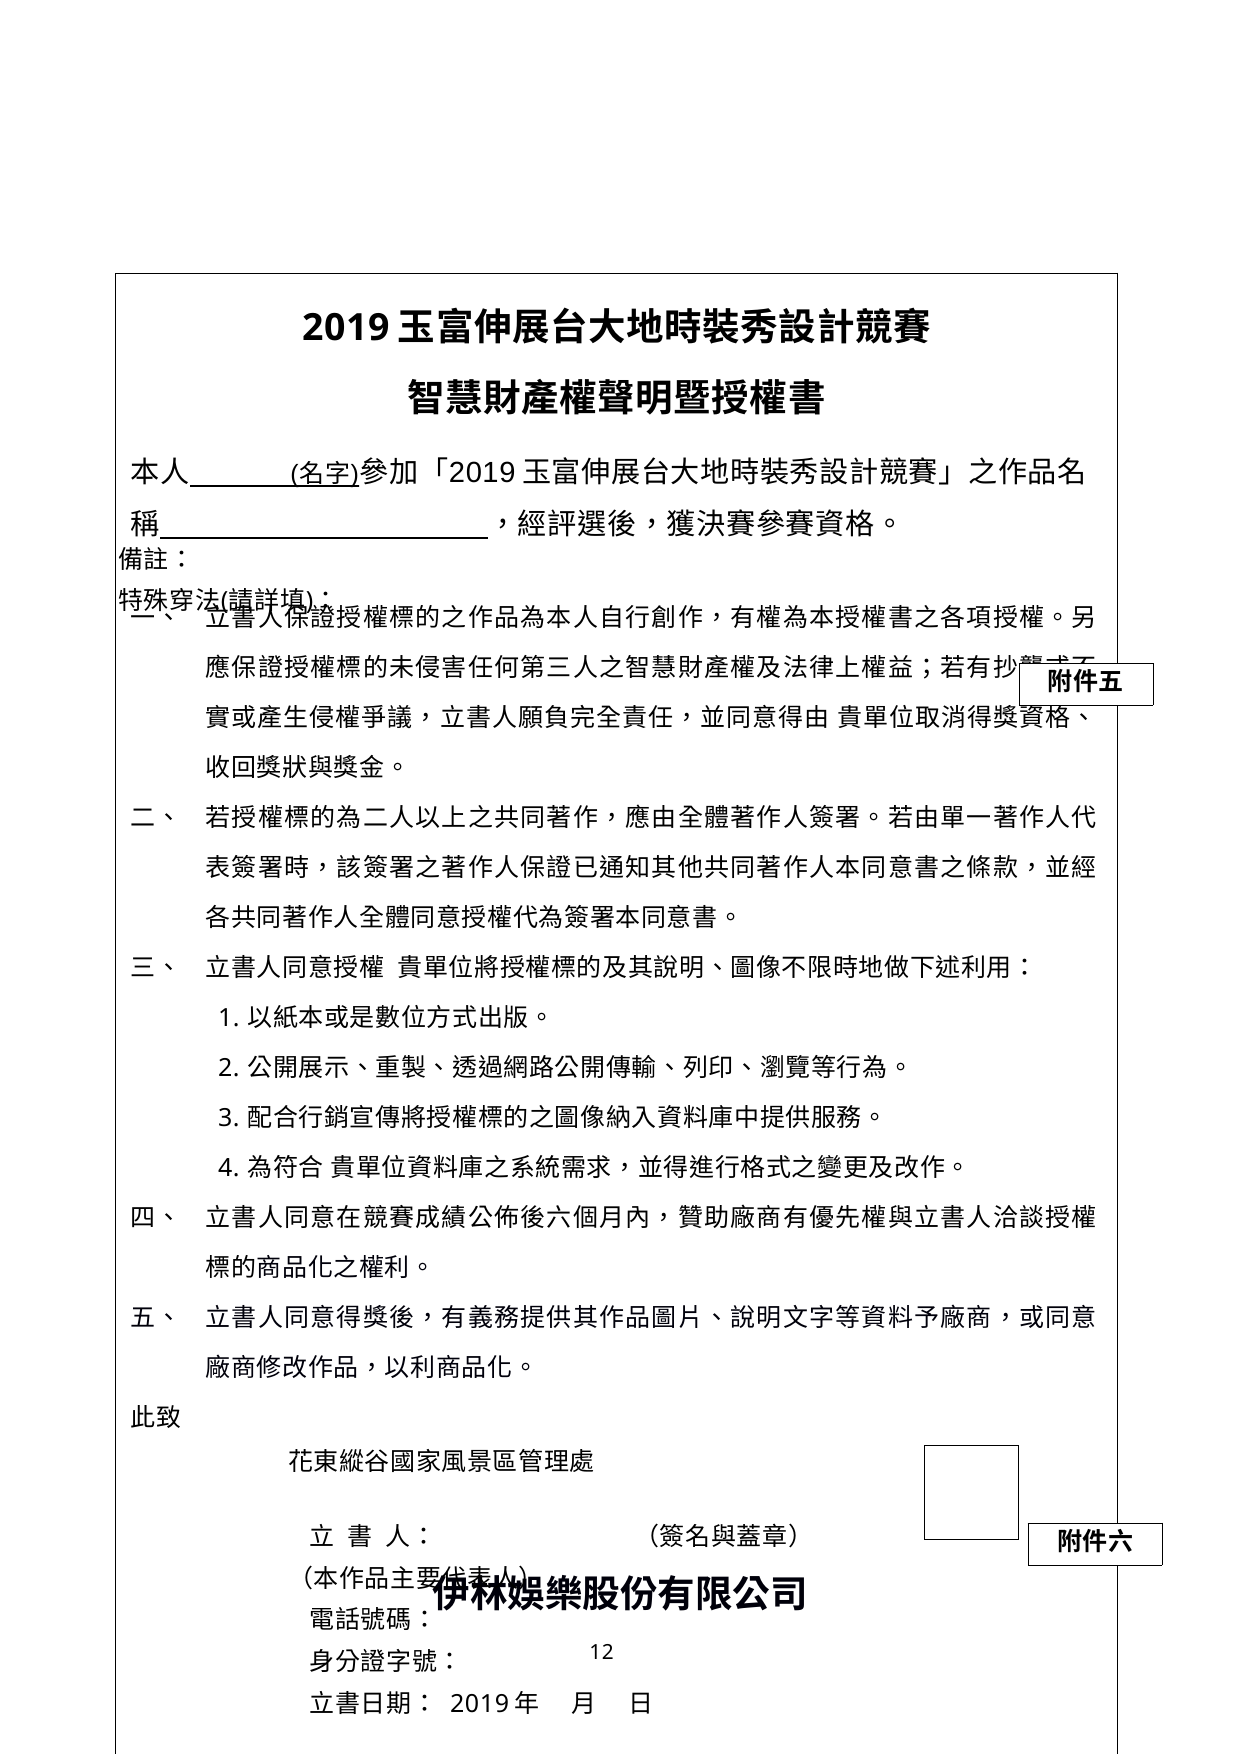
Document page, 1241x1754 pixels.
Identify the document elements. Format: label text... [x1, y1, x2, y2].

text 立書日期： 2019年 月 日 [288, 1679, 1102, 1721]
text 特殊穿法(請詳填)： [118, 576, 1117, 618]
text 身分證字號： [288, 1637, 1102, 1679]
text 立 書 人： （簽名與蓋章） [288, 1512, 1102, 1554]
text 附件五 [1033, 671, 1138, 696]
list 1. 以紙本或是數位方式出版。 [180, 987, 1102, 1037]
text 電話號碼： [288, 1596, 1102, 1637]
text 此致 [130, 1387, 1102, 1437]
text 伊林娛樂股份有限公司 [118, 1564, 288, 1618]
text 花東縱谷國家風景區管理處 [288, 1437, 1102, 1478]
text 智慧財產權聲明暨授權書 [130, 370, 1102, 422]
list 若授權標的為二人以上之共同著作，應由全體著作人簽署。若由單一著作人代表簽署時，該簽署之著作人保證已通知其他共同著作人本同意書之條款，並經各共同著作人全體同意授權代為簽署本同意書。 [130, 787, 1099, 937]
text 伊林娛樂股份有限公司 [1118, 1566, 1122, 1618]
text （本作品主要代表人） [288, 1554, 1102, 1596]
list 4. 為符合 貴單位資料庫之系統需求，並得進行格式之變更及改作。 [180, 1137, 1102, 1187]
text 備註： [118, 535, 1117, 576]
text 本人 (名字)參加「2019玉富伸展台大地時裝秀設計競賽」之作品名稱 ，經評選後，獲決賽參賽資格。 [130, 441, 1102, 545]
text [1118, 535, 1122, 576]
list 立書人同意授權 貴單位將授權標的及其說明、圖像不限時地做下述利用： [130, 937, 1099, 987]
list 立書人保證授權標的之作品為本人自行創作，有權為本授權書之各項授權。另應保證授權標的未侵害任何第三人之智慧財產權及法律上權益；若有抄襲或不實或產生侵權爭議，立書人願負完全責任，並同意得由 貴單位取消得獎資格、收回獎狀與獎金。 [130, 587, 1099, 787]
list 立書人同意得獎後，有義務提供其作品圖片、說明文字等資料予廠商，或同意廠商修改作品，以利商品化。 [130, 1287, 1099, 1387]
text 2019玉富伸展台大地時裝秀設計競賽 [130, 299, 1102, 351]
list 2. 公開展示、重製、透過網路公開傳輸、列印、瀏覽等行為。 [180, 1037, 1102, 1087]
list 3. 配合行銷宣傳將授權標的之圖像納入資料庫中提供服務。 [180, 1087, 1102, 1137]
text 附件六 [1043, 1530, 1147, 1555]
list 立書人同意在競賽成績公佈後六個月內，贊助廠商有優先權與立書人洽談授權標的商品化之權利。 [130, 1187, 1099, 1287]
text 伊林娛樂股份有限公司 [1102, 1566, 1117, 1618]
